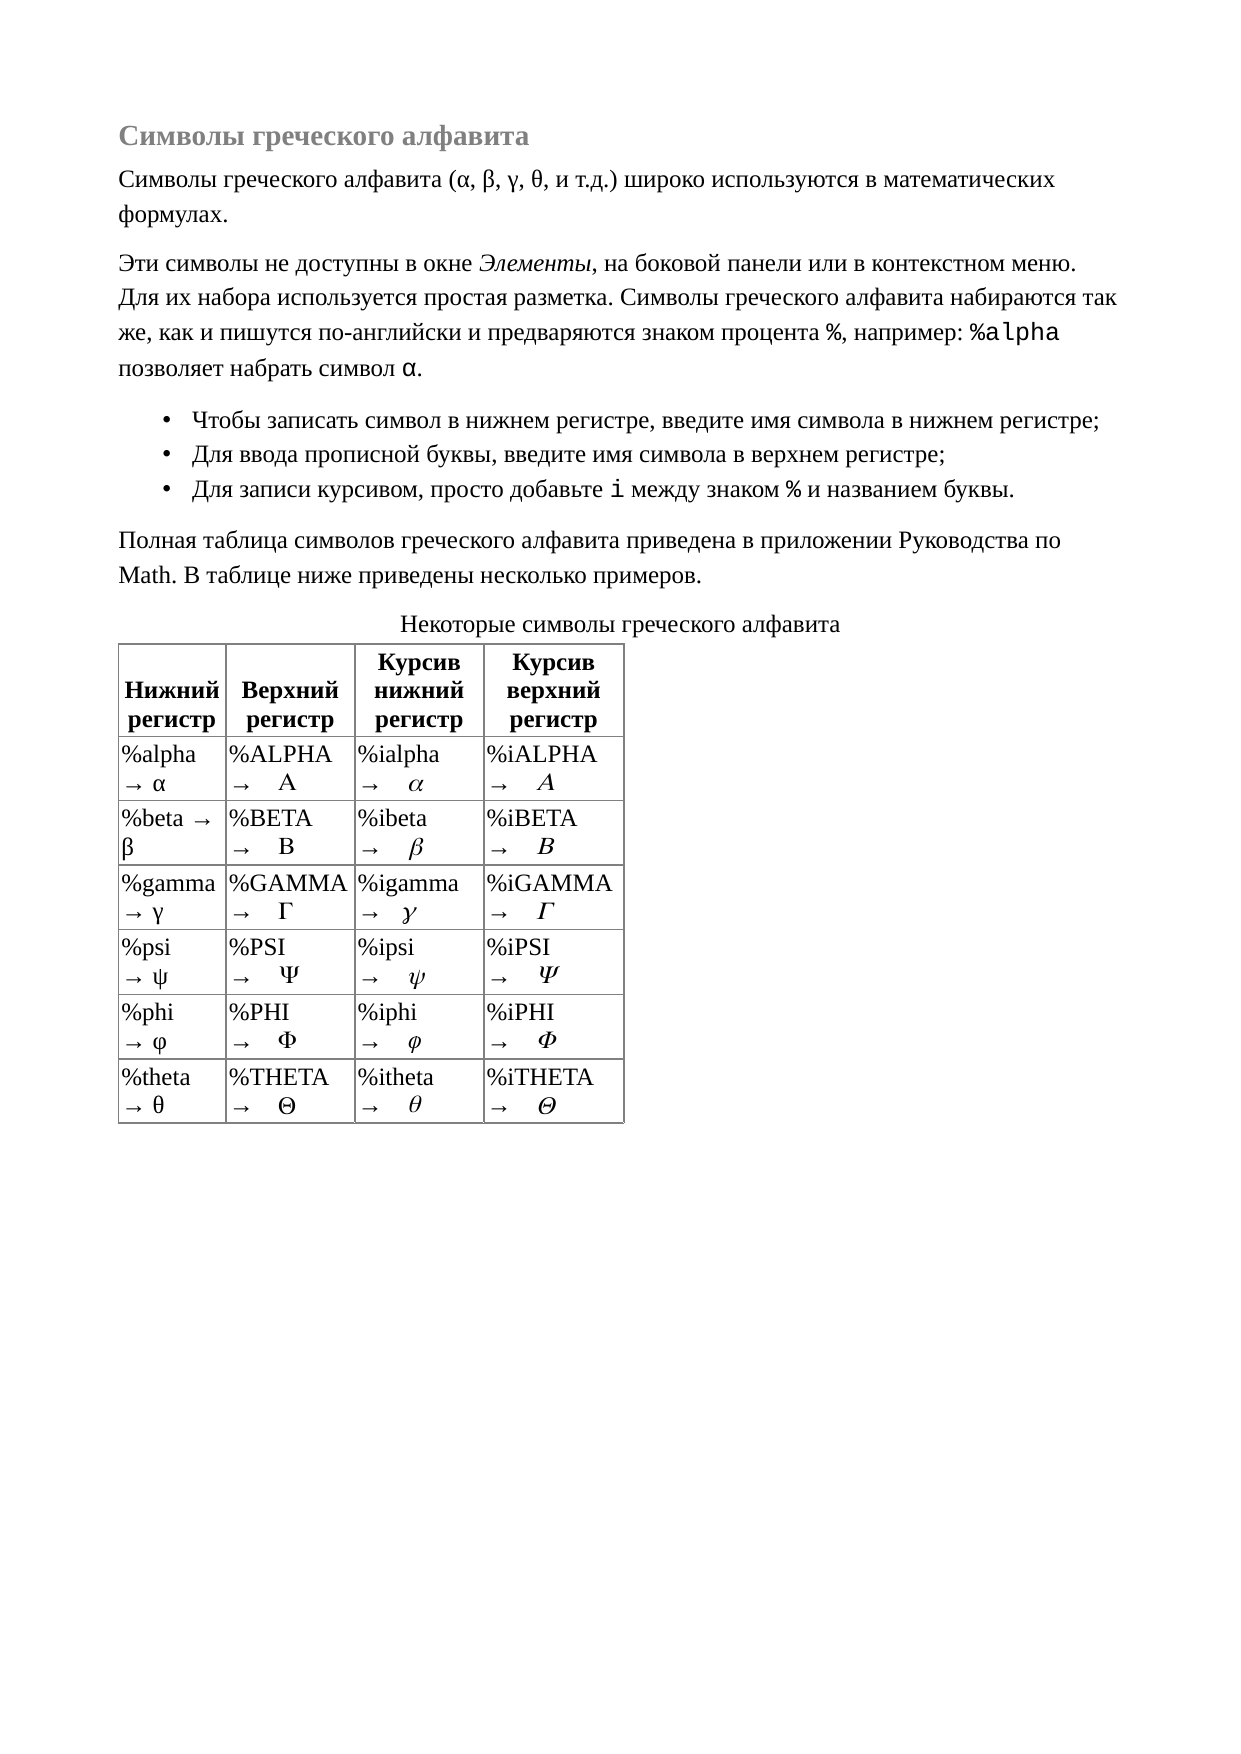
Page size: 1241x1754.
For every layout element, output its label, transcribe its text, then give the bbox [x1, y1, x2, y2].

table_cell %iTHETA → [485, 1060, 623, 1122]
table_cell %beta → β [119, 801, 225, 864]
list Для ввода прописной буквы, введите имя символа в верхнем регистре; [162, 439, 1122, 468]
list Для записи курсивом, просто добавьте i между знаком % и названием буквы. [162, 474, 1122, 504]
table_cell %PSI → [227, 930, 354, 994]
table_cell %theta → θ [119, 1060, 225, 1122]
table_cell %itheta → [356, 1060, 483, 1122]
table_cell %iALPHA → [485, 737, 623, 799]
text Эти символы не доступны в окне Элементы, на боковой панели или в контекстном меню. Для их набора используется простая разметка. Символы греческого алфавита набираются так же, как и пишутся по-английски и предваряются знаком процента %, например: %alpha позволяет набрать символ α. [118, 248, 1122, 384]
table_cell %iPSI → [485, 930, 623, 994]
table_cell %ibeta → [356, 801, 483, 864]
table_cell %PHI → [227, 995, 354, 1058]
table_header Курсив нижний регистр [356, 645, 483, 736]
text Символы греческого алфавита (α, β, γ, θ, и т.д.) широко используются в математических формулах. [118, 164, 1122, 227]
table_cell %ALPHA → [227, 737, 354, 799]
table_cell %iphi → [356, 995, 483, 1058]
table_cell %GAMMA → [227, 866, 354, 929]
table_cell %alpha → α [119, 737, 225, 799]
table_cell %THETA → [227, 1060, 354, 1122]
table_cell %ialpha → [356, 737, 483, 799]
table_cell %BETA → [227, 801, 354, 864]
table_cell %iGAMMA → [485, 866, 623, 929]
table_cell %ipsi → [356, 930, 483, 994]
table_cell %psi → ψ [119, 930, 225, 994]
table_cell %iPHI → [485, 995, 623, 1058]
table_header Нижний регистр [119, 645, 225, 736]
text Некоторые символы греческого алфавита [118, 609, 1122, 638]
table_cell %iBETA → [485, 801, 623, 864]
text Полная таблица символов греческого алфавита приведена в приложении Руководства по Math. В таблице ниже приведены несколько примеров. [118, 525, 1122, 588]
subtitle Символы греческого алфавита [118, 118, 1122, 152]
table_header Верхний регистр [227, 645, 354, 736]
table_cell %phi → φ [119, 995, 225, 1058]
table_cell %gamma → γ [119, 866, 225, 929]
list Чтобы записать символ в нижнем регистре, введите имя символа в нижнем регистре; [162, 405, 1122, 433]
table_header Курсив верхний регистр [485, 645, 623, 736]
table_cell %igamma → [356, 866, 483, 929]
